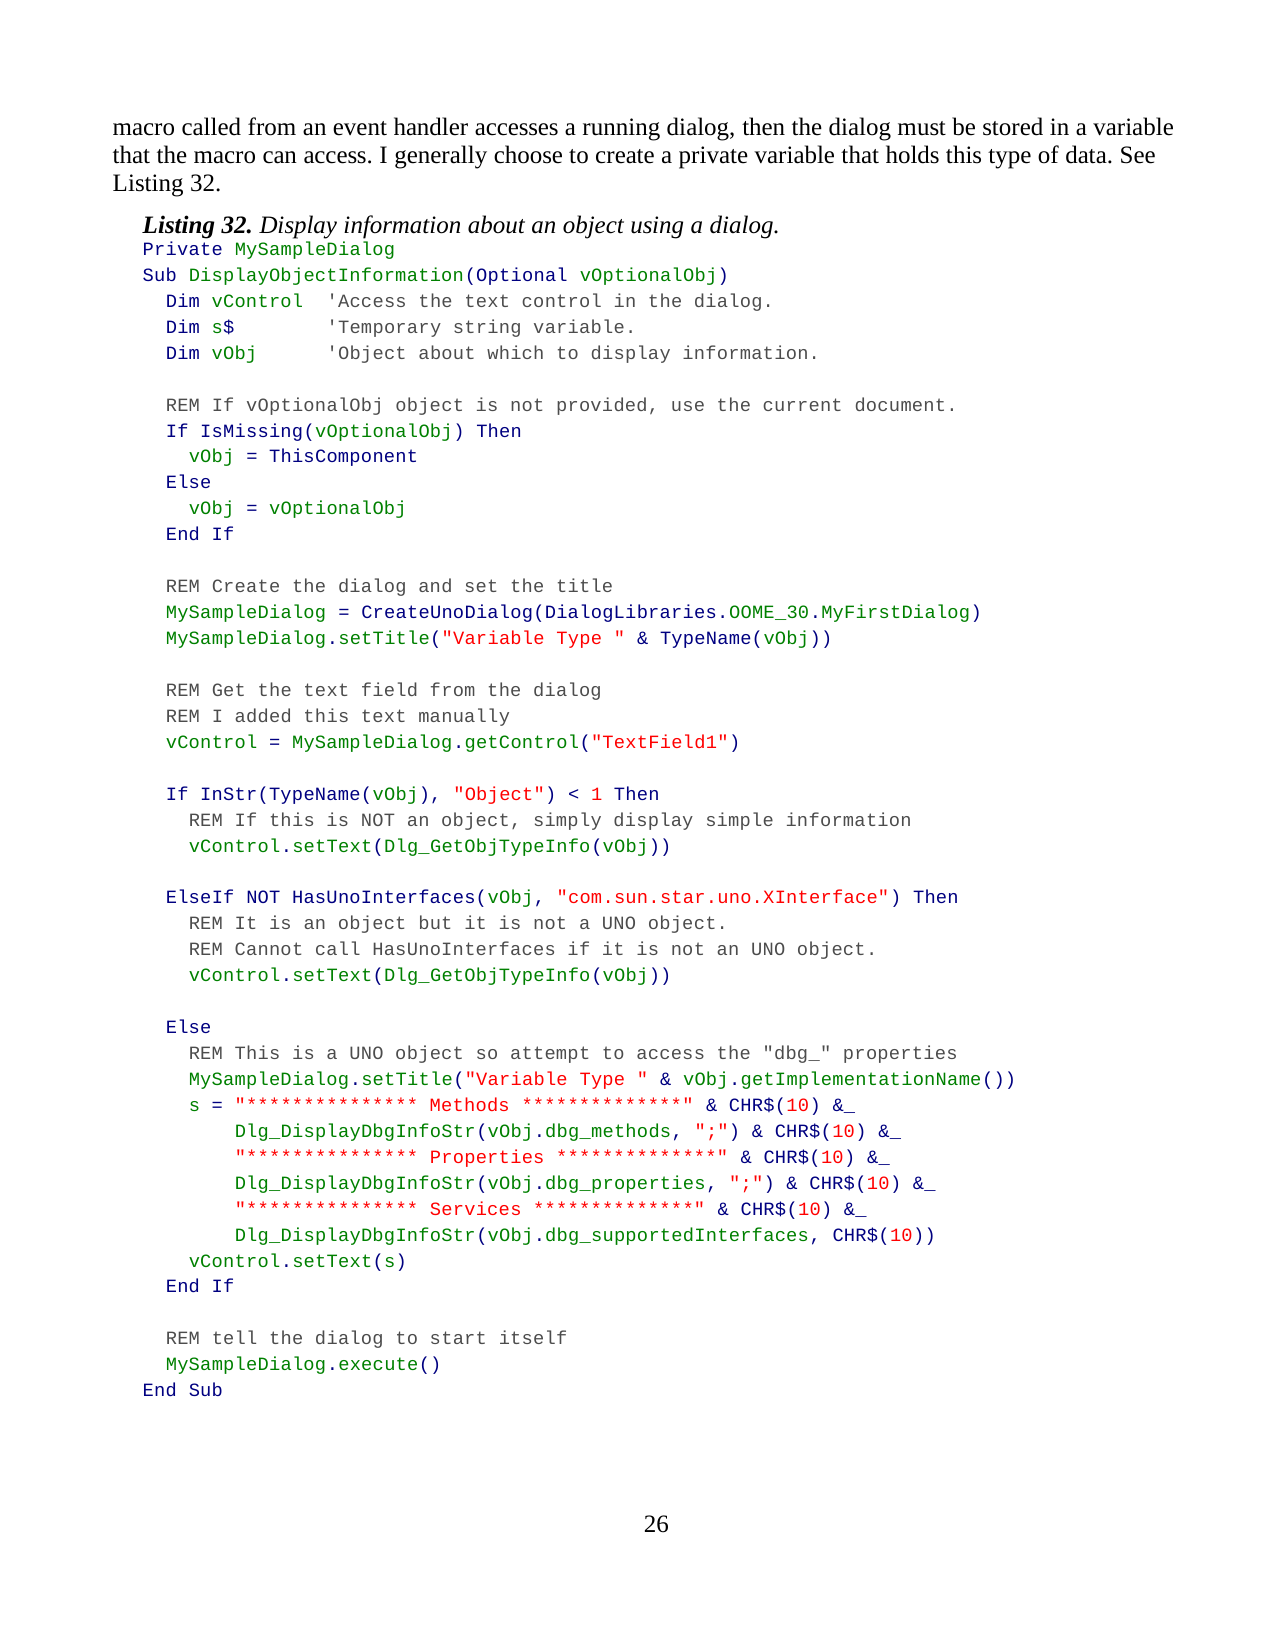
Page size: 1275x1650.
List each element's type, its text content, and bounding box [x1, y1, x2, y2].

text Sub DisplayObjectInformation(Optional vOptionalObj) [142, 265, 1200, 287]
text MySampleDialog.setTitle("Variable Type " & vObj.getImplementationName()) [142, 1069, 1200, 1091]
text End If [142, 525, 1200, 546]
text REM If vOptionalObj object is not provided, use the current document. [142, 395, 1200, 416]
text macro called from an event handler accesses a running dialog, then the dialog must be stored in a variable that the macro can access. I generally choose to create a private variable that holds this type of data. See Listing 32. [112, 112, 1200, 197]
text vControl.setText(Dlg_GetObjTypeInfo(vObj)) [142, 836, 1200, 857]
text ElseIf NOT HasUnoInterfaces(vObj, "com.sun.star.uno.XInterface") Then [142, 888, 1200, 909]
text End Sub [142, 1381, 1200, 1402]
text REM It is an object but it is not a UNO object. [142, 914, 1200, 935]
text REM tell the dialog to start itself [142, 1329, 1200, 1350]
list Listing 32. Display information about an object using a dialog. [142, 211, 1200, 239]
text vObj = vOptionalObj [142, 499, 1200, 520]
text MySampleDialog = CreateUnoDialog(DialogLibraries.OOME_30.MyFirstDialog) [142, 602, 1200, 624]
text If IsMissing(vOptionalObj) Then [142, 421, 1200, 442]
text Dlg_DisplayDbgInfoStr(vObj.dbg_methods, ";") & CHR$(10) &_ [142, 1121, 1200, 1143]
text Else [142, 1017, 1200, 1039]
text REM I added this text manually [142, 706, 1200, 728]
text REM If this is NOT an object, simply display simple information [142, 810, 1200, 831]
text vControl.setText(s) [142, 1251, 1200, 1272]
text Dim vObj 'Object about which to display information. [142, 343, 1200, 364]
text Dim s$ 'Temporary string variable. [142, 317, 1200, 339]
text End If [142, 1277, 1200, 1298]
text s = "*************** Methods **************" & CHR$(10) &_ [142, 1095, 1200, 1117]
text Private MySampleDialog [142, 239, 1200, 261]
text REM This is a UNO object so attempt to access the "dbg_" properties [142, 1043, 1200, 1065]
text "*************** Properties **************" & CHR$(10) &_ [142, 1147, 1200, 1169]
text vControl = MySampleDialog.getControl("TextField1") [142, 732, 1200, 754]
text Else [142, 473, 1200, 494]
text If InStr(TypeName(vObj), "Object") < 1 Then [142, 784, 1200, 806]
text vControl.setText(Dlg_GetObjTypeInfo(vObj)) [142, 966, 1200, 987]
text "*************** Services **************" & CHR$(10) &_ [142, 1199, 1200, 1221]
text REM Cannot call HasUnoInterfaces if it is not an UNO object. [142, 940, 1200, 961]
text Dim vControl 'Access the text control in the dialog. [142, 291, 1200, 313]
text MySampleDialog.setTitle("Variable Type " & TypeName(vObj)) [142, 628, 1200, 650]
text vObj = ThisComponent [142, 447, 1200, 468]
text Dlg_DisplayDbgInfoStr(vObj.dbg_supportedInterfaces, CHR$(10)) [142, 1225, 1200, 1246]
text Dlg_DisplayDbgInfoStr(vObj.dbg_properties, ";") & CHR$(10) &_ [142, 1173, 1200, 1194]
text MySampleDialog.execute() [142, 1355, 1200, 1376]
text REM Get the text field from the dialog [142, 680, 1200, 702]
text REM Create the dialog and set the title [142, 577, 1200, 598]
